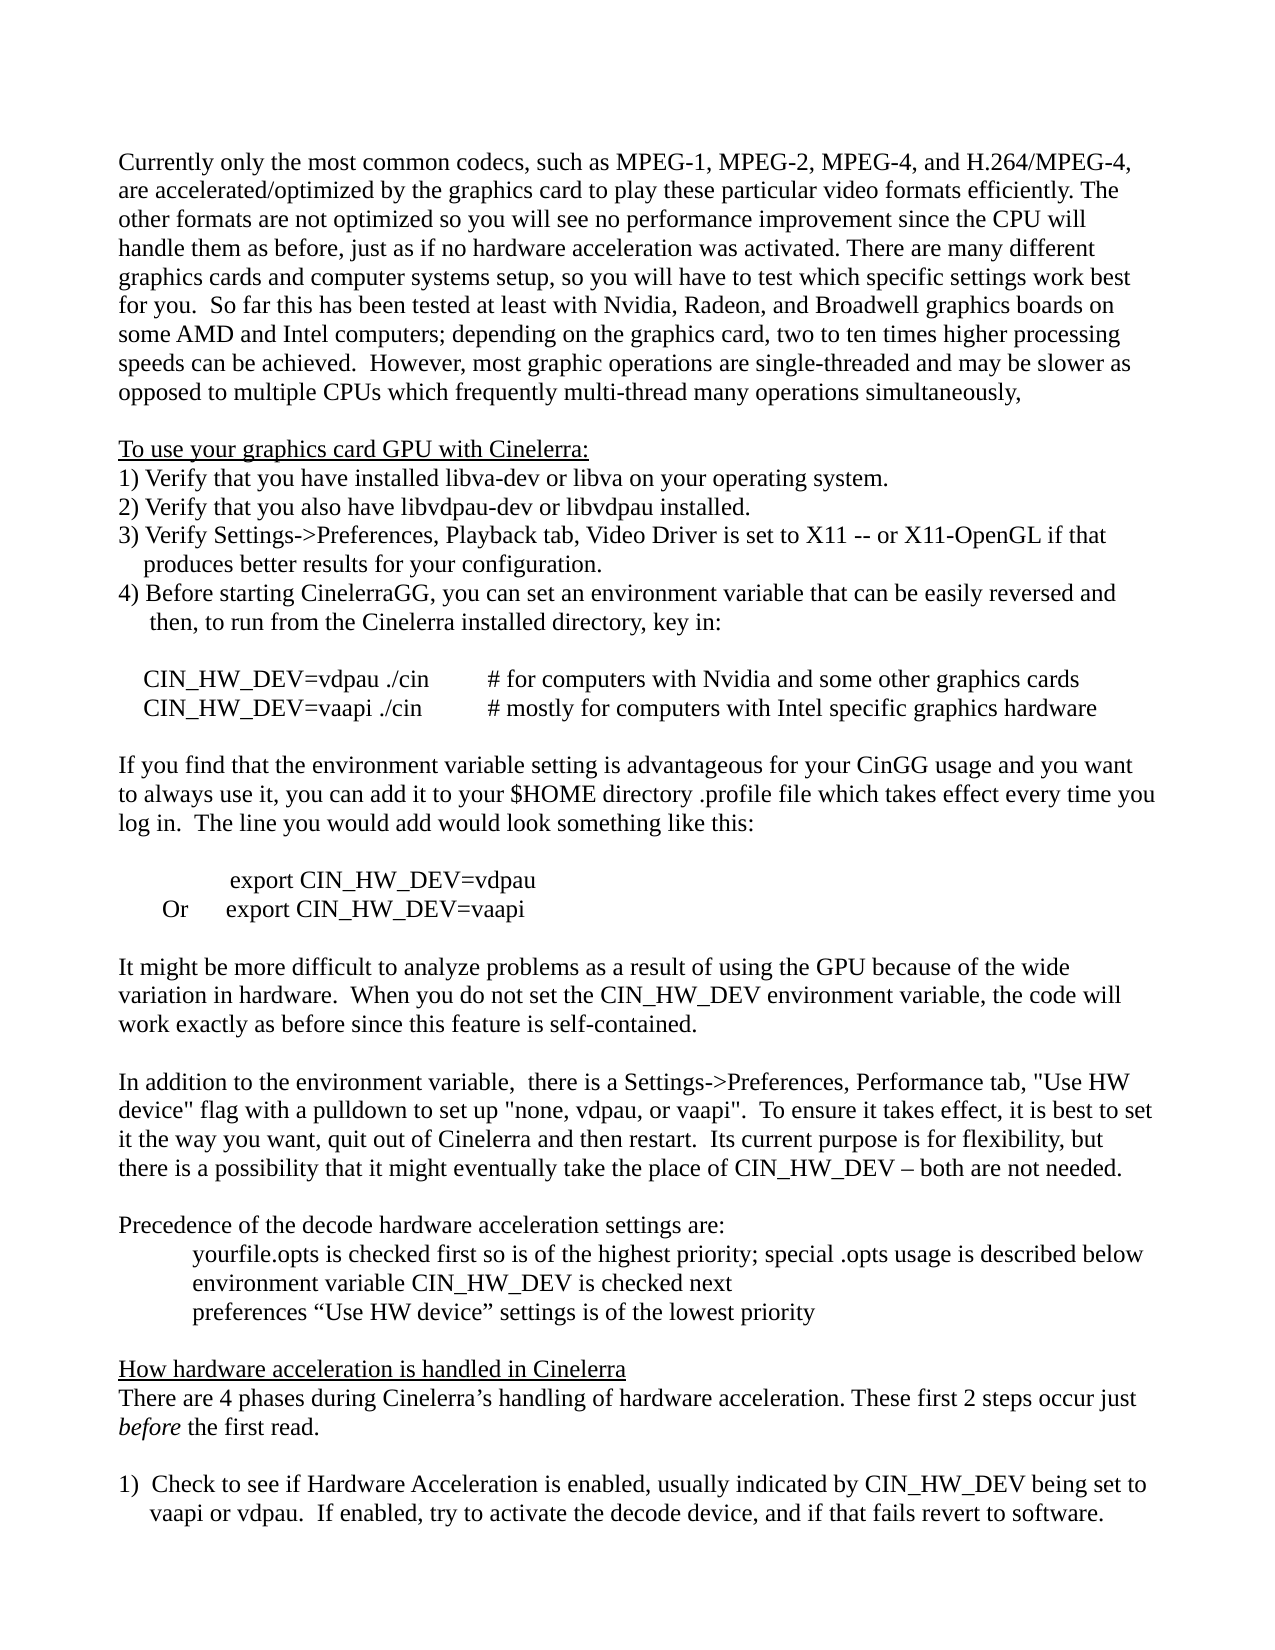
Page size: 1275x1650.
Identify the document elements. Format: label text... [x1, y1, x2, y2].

text CIN_HW_DEV=vaapi ./cin # mostly for computers with Intel specific graphics hardware [118, 693, 1157, 722]
text vaapi or vdpau. If enabled, try to activate the decode device, and if that fails revert to software. [118, 1498, 1157, 1527]
text export CIN_HW_DEV=vdpau [118, 866, 1157, 894]
text It might be more difficult to analyze problems as a result of using the GPU because of the wide variation in hardware. When you do not set the CIN_HW_DEV environment variable, the code will work exactly as before since this feature is self-contained. [118, 952, 1157, 1038]
text 4) Before starting CinelerraGG, you can set an environment variable that can be easily reversed and [118, 578, 1157, 607]
text In addition to the environment variable, there is a Settings->Preferences, Performance tab, "Use HW device" flag with a pulldown to set up "none, vdpau, or vaapi". To ensure it takes effect, it is best to set it the way you want, quit out of Cinelerra and then restart. Its current purpose is for flexibility, but there is a possibility that it might eventually take the place of CIN_HW_DEV – both are not needed. Precedence of the decode hardware acceleration settings are: yourfile.opts is checked first so is of the highest priority; special .opts usage is described below environment variable CIN_HW_DEV is checked next preferences “Use HW device” settings is of the lowest priority [118, 1067, 1157, 1326]
text 1) Verify that you have installed libva-dev or libva on your operating system. [118, 463, 1157, 492]
text 1) Check to see if Hardware Acceleration is enabled, usually indicated by CIN_HW_DEV being set to [118, 1469, 1157, 1498]
text How hardware acceleration is handled in Cinelerra [118, 1354, 1157, 1383]
text CIN_HW_DEV=vdpau ./cin # for computers with Nvidia and some other graphics cards [118, 664, 1157, 693]
text Currently only the most common codecs, such as MPEG-1, MPEG-2, MPEG-4, and H.264/MPEG-4, are accelerated/optimized by the graphics card to play these particular video formats efficiently. The other formats are not optimized so you will see no performance improvement since the CPU will handle them as before, just as if no hardware acceleration was activated. There are many different graphics cards and computer systems setup, so you will have to test which specific settings work best for you. So far this has been tested at least with Nvidia, Radeon, and Broadwell graphics boards on some AMD and Intel computers; depending on the graphics card, two to ten times higher processing speeds can be achieved. However, most graphic operations are single-threaded and may be slower as opposed to multiple CPUs which frequently multi-thread many operations simultaneously, [118, 147, 1157, 406]
text 2) Verify that you also have libvdpau-dev or libvdpau installed. [118, 492, 1157, 521]
text If you find that the environment variable setting is advantageous for your CinGG usage and you want to always use it, you can add it to your $HOME directory .profile file which takes effect every time you log in. The line you would add would look something like this: [118, 751, 1157, 837]
text then, to run from the Cinelerra installed directory, key in: [118, 607, 1157, 636]
text produces better results for your configuration. [118, 549, 1157, 578]
text Or export CIN_HW_DEV=vaapi [118, 894, 1157, 923]
text There are 4 phases during Cinelerra’s handling of hardware acceleration. These first 2 steps occur just before the first read. [118, 1383, 1157, 1441]
text To use your graphics card GPU with Cinelerra: [118, 434, 1157, 463]
text 3) Verify Settings->Preferences, Playback tab, Video Driver is set to X11 -- or X11-OpenGL if that [118, 521, 1157, 549]
